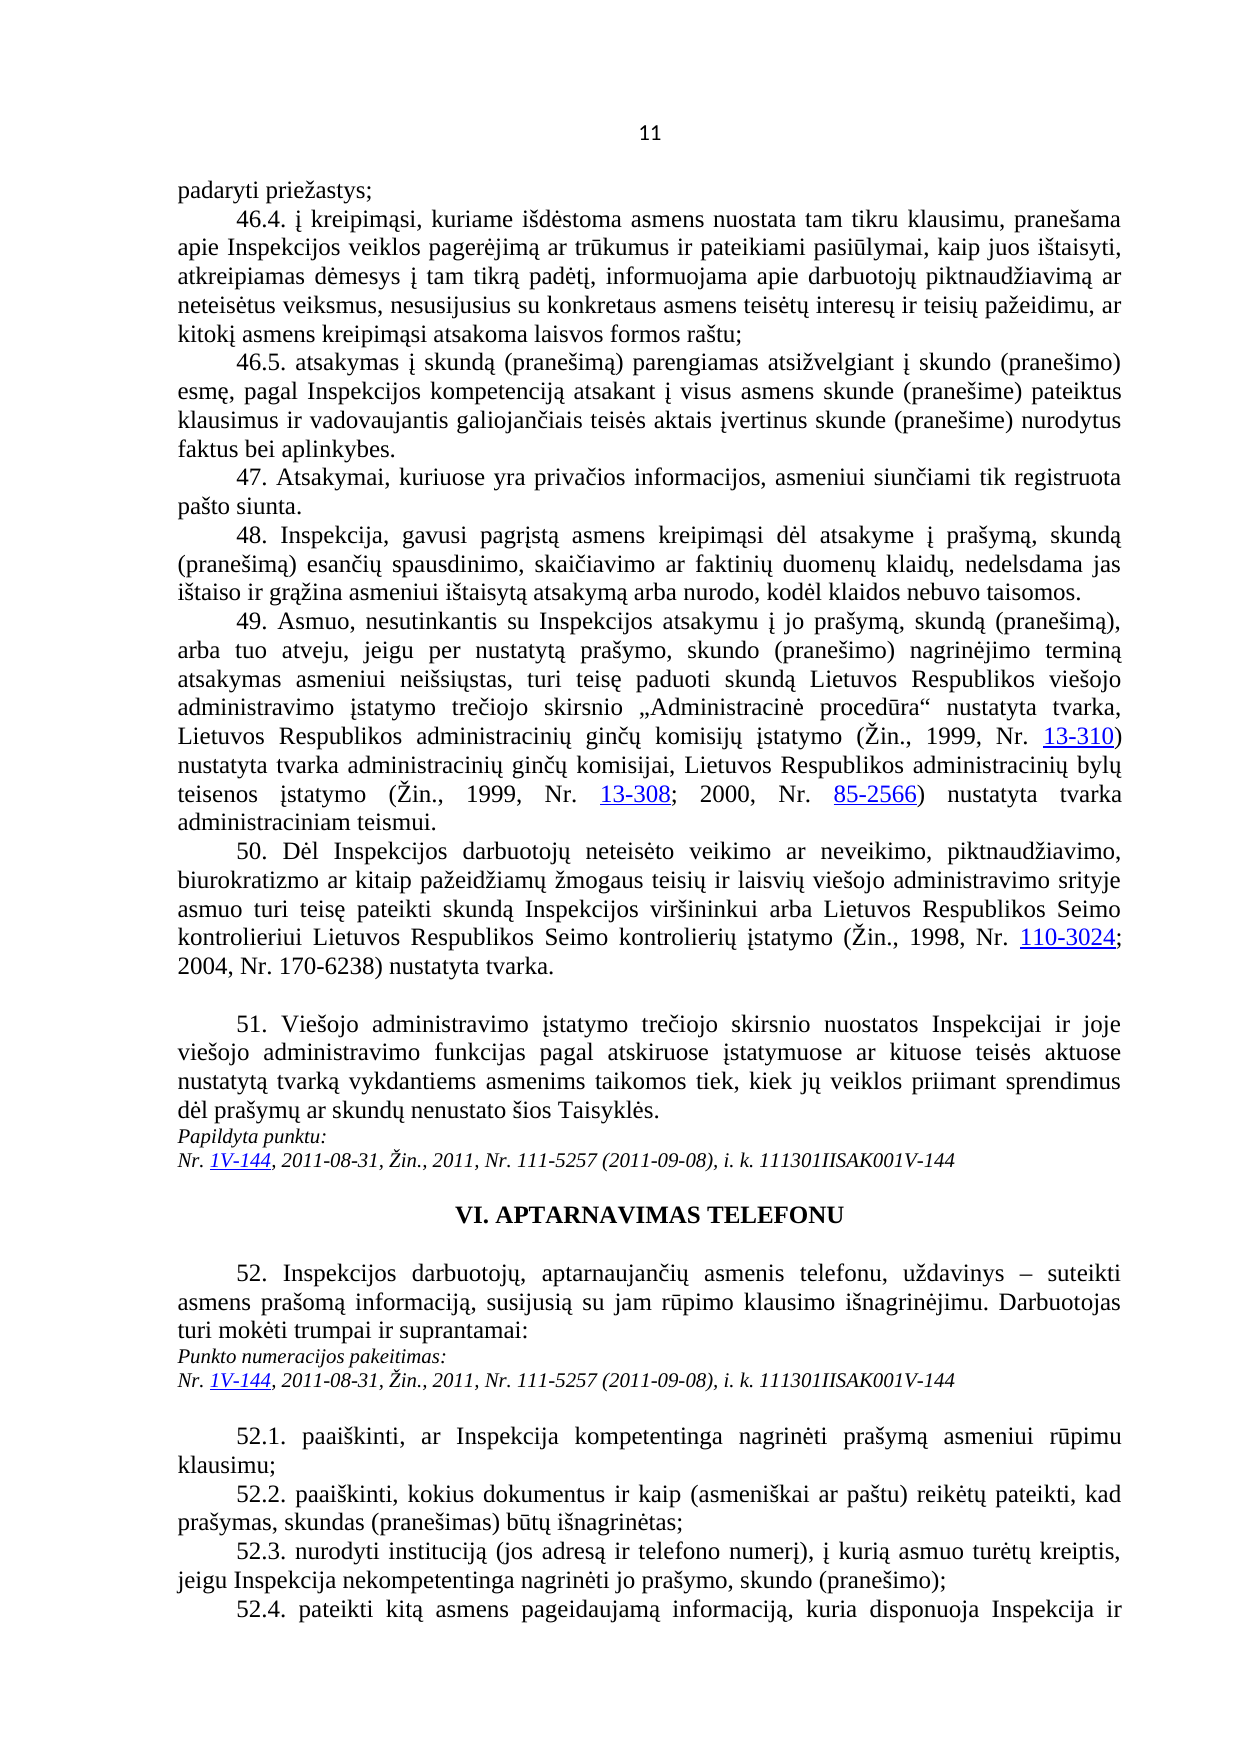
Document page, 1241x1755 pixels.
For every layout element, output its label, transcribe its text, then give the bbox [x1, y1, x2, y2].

text padaryti priežastys; [177, 175, 1122, 204]
text VI. APTARNAVIMAS TELEFONU [177, 1201, 1122, 1229]
text 49. Asmuo, nesutinkantis su Inspekcijos atsakymu į jo prašymą, skundą (pranešimą), arba tuo atveju, jeigu per nustatytą prašymo, skundo (pranešimo) nagrinėjimo terminą atsakymas asmeniui neišsiųstas, turi teisę paduoti skundą Lietuvos Respublikos viešojo administravimo įstatymo trečiojo skirsnio „Administracinė procedūra“ nustatyta tvarka, Lietuvos Respublikos administracinių ginčų komisijų įstatymo (Žin., 1999, Nr. 13-310) nustatyta tvarka administracinių ginčų komisijai, Lietuvos Respublikos administracinių bylų teisenos įstatymo (Žin., 1999, Nr. 13-308; 2000, Nr. 85-2566) nustatyta tvarka administraciniam teismui. [177, 606, 1122, 836]
text 52.4. pateikti kitą asmens pageidaujamą informaciją, kuria disponuoja Inspekcija ir [177, 1594, 1122, 1622]
text 50. Dėl Inspekcijos darbuotojų neteisėto veikimo ar neveikimo, piktnaudžiavimo, biurokratizmo ar kitaip pažeidžiamų žmogaus teisių ir laisvių viešojo administravimo srityje asmuo turi teisę pateikti skundą Inspekcijos viršininkui arba Lietuvos Respublikos Seimo kontrolieriui Lietuvos Respublikos Seimo kontrolierių įstatymo (Žin., 1998, Nr. 110-3024; 2004, Nr. 170-6238) nustatyta tvarka. [177, 836, 1122, 980]
text 46.4. į kreipimąsi, kuriame išdėstoma asmens nuostata tam tikru klausimu, pranešama apie Inspekcijos veiklos pagerėjimą ar trūkumus ir pateikiami pasiūlymai, kaip juos ištaisyti, atkreipiamas dėmesys į tam tikrą padėtį, informuojama apie darbuotojų piktnaudžiavimą ar neteisėtus veiksmus, nesusijusius su konkretaus asmens teisėtų interesų ir teisių pažeidimu, ar kitokį asmens kreipimąsi atsakoma laisvos formos raštu; [177, 204, 1122, 347]
text 46.5. atsakymas į skundą (pranešimą) parengiamas atsižvelgiant į skundo (pranešimo) esmę, pagal Inspekcijos kompetenciją atsakant į visus asmens skunde (pranešime) pateiktus klausimus ir vadovaujantis galiojančiais teisės aktais įvertinus skunde (pranešime) nurodytus faktus bei aplinkybes. [177, 347, 1122, 462]
text 52.2. paaiškinti, kokius dokumentus ir kaip (asmeniškai ar paštu) reikėtų pateikti, kad prašymas, skundas (pranešimas) būtų išnagrinėtas; [177, 1479, 1122, 1536]
text 52.1. paaiškinti, ar Inspekcija kompetentinga nagrinėti prašymą asmeniui rūpimu klausimu; [177, 1421, 1122, 1479]
text 52. Inspekcijos darbuotojų, aptarnaujančių asmenis telefonu, uždavinys – suteikti asmens prašomą informaciją, susijusią su jam rūpimo klausimo išnagrinėjimu. Darbuotojas turi mokėti trumpai ir suprantamai: [177, 1258, 1122, 1344]
text 47. Atsakymai, kuriuose yra privačios informacijos, asmeniui siunčiami tik registruota pašto siunta. [177, 462, 1122, 520]
text Punkto numeracijos pakeitimas: [177, 1344, 1122, 1368]
text 48. Inspekcija, gavusi pagrįstą asmens kreipimąsi dėl atsakyme į prašymą, skundą (pranešimą) esančių spausdinimo, skaičiavimo ar faktinių duomenų klaidų, nedelsdama jas ištaiso ir grąžina asmeniui ištaisytą atsakymą arba nurodo, kodėl klaidos nebuvo taisomos. [177, 520, 1122, 606]
text Nr. 1V-144, 2011-08-31, Žin., 2011, Nr. 111-5257 (2011-09-08), i. k. 111301IISAK001V-144 [177, 1148, 1122, 1172]
text Papildyta punktu: [177, 1124, 1122, 1148]
text Nr. 1V-144, 2011-08-31, Žin., 2011, Nr. 111-5257 (2011-09-08), i. k. 111301IISAK001V-144 [177, 1368, 1122, 1392]
text 51. Viešojo administravimo įstatymo trečiojo skirsnio nuostatos Inspekcijai ir joje viešojo administravimo funkcijas pagal atskiruose įstatymuose ar kituose teisės aktuose nustatytą tvarką vykdantiems asmenims taikomos tiek, kiek jų veiklos priimant sprendimus dėl prašymų ar skundų nenustato šios Taisyklės. [177, 1009, 1122, 1124]
text 52.3. nurodyti instituciją (jos adresą ir telefono numerį), į kurią asmuo turėtų kreiptis, jeigu Inspekcija nekompetentinga nagrinėti jo prašymo, skundo (pranešimo); [177, 1536, 1122, 1594]
